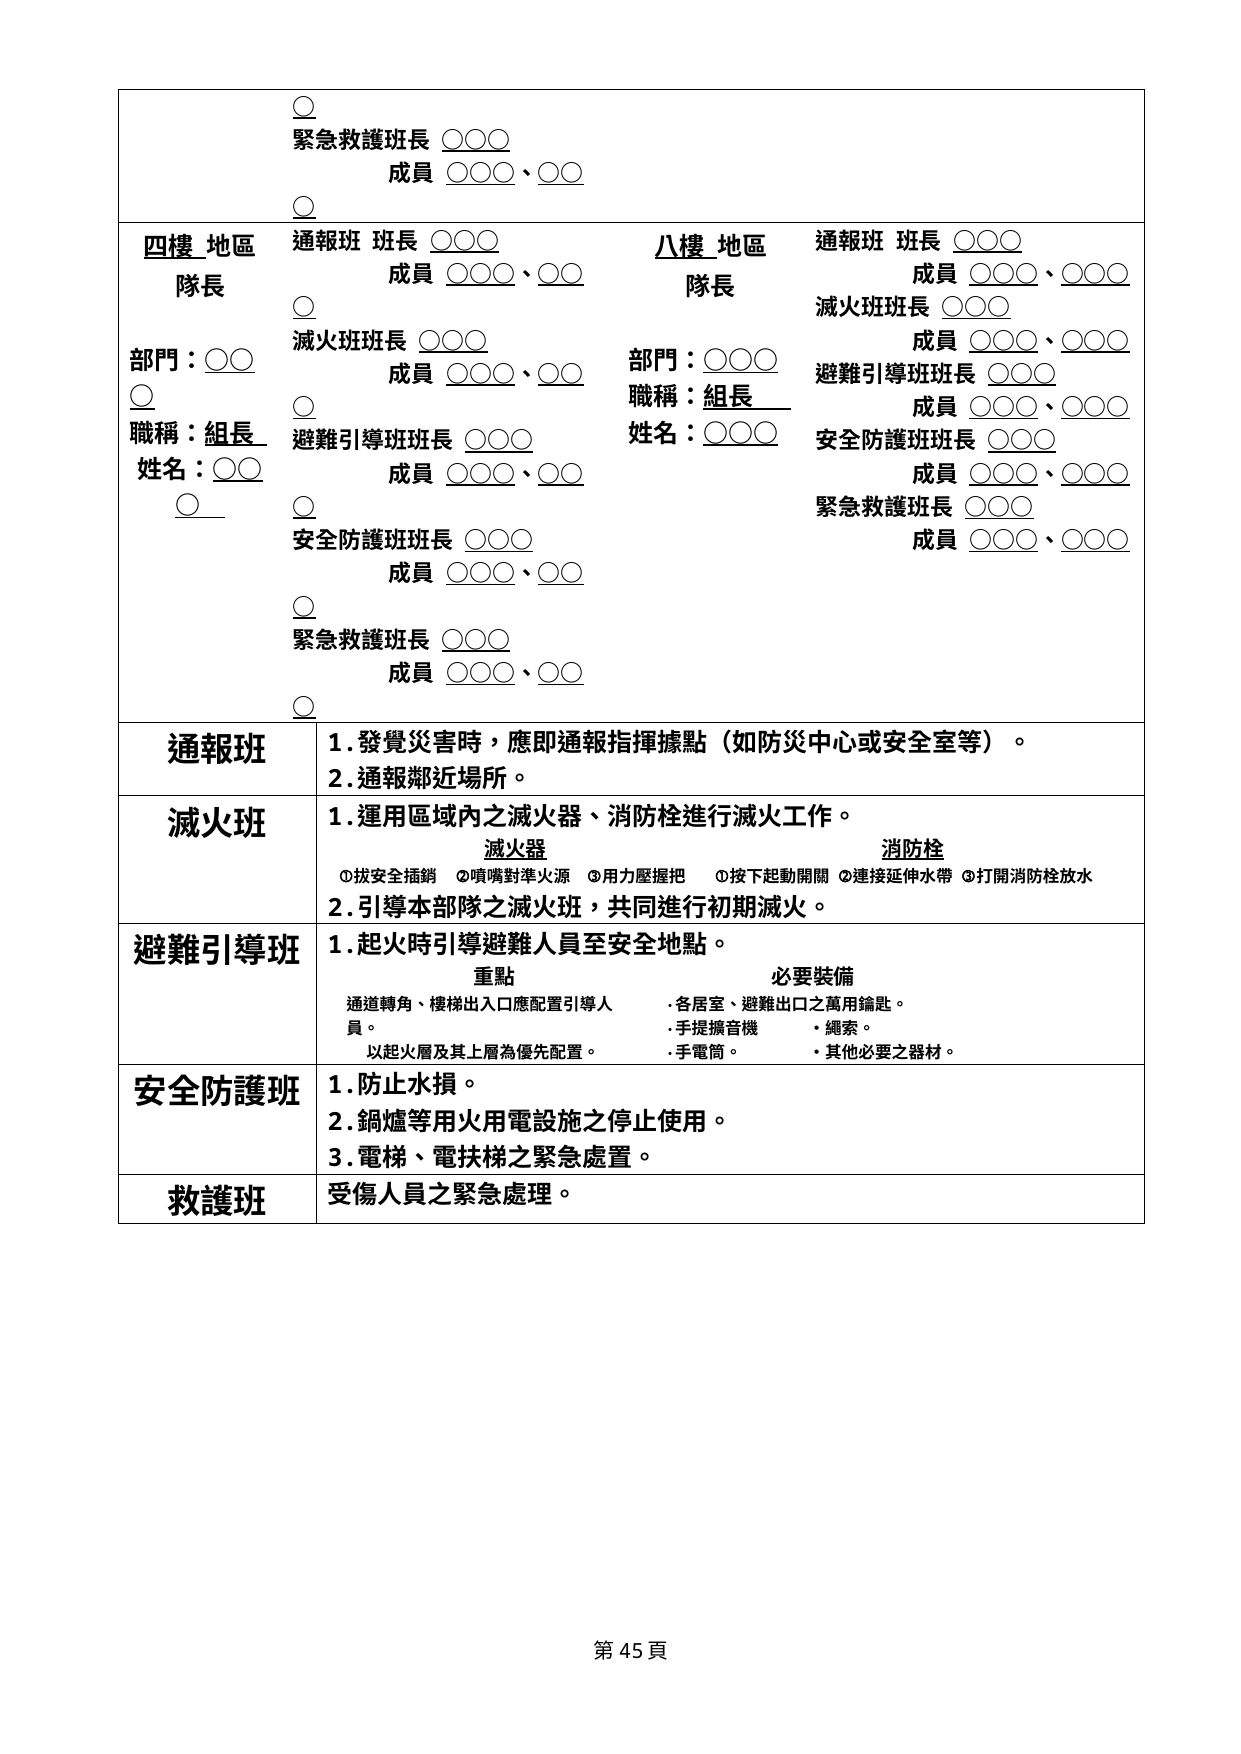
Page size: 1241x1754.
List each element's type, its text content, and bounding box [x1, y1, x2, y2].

table_cell [804, 90, 1144, 222]
table_cell 安全防護班 [119, 1065, 316, 1173]
table_cell ‧各居室、避難出口之萬用鑰匙。 ‧手提擴音機 ‧繩索。 ‧手電筒。 ‧其他必要之器材。 [654, 991, 972, 1063]
table_header 消防栓 [703, 833, 1122, 863]
table_cell 1.起火時引導避難人員至安全地點。 [317, 924, 1144, 1064]
table_cell 拔安全插銷 噴嘴對準火源 用力壓握把 [327, 863, 703, 887]
table_cell 通報班 [119, 723, 316, 795]
table_cell 四樓 地區 隊長 部門：○○○ 職稱：組長 姓名：○○○ [119, 223, 281, 722]
table_cell 1.運用區域內之滅火器、消防栓進行滅火工作。 2.引導本部隊之滅火班，共同進行初期滅火。 [317, 796, 1144, 923]
table_cell 通報班 班長 ○○○ 成員 ○○○、○○○ 滅火班班長 ○○○ 成員 ○○○、○○○ 避難引導班班長 ○○○ 成員 ○○○、○○○ 安全防護班班長 ○○○ 成員 ○○○、○○○ 緊急救護班長 ○○○ 成員 ○○○、○○○ [281, 223, 617, 722]
table_cell 按下起動開關 連接延伸水帶 打開消防栓放水 [703, 863, 1122, 887]
table_cell ○ 緊急救護班長 ○○○ 成員 ○○○、○○○ [281, 90, 617, 222]
table_cell 1.防止水損。 2.鍋爐等用火用電設施之停止使用。 3.電梯、電扶梯之緊急處置。 [317, 1065, 1144, 1173]
table_cell 避難引導班 [119, 924, 316, 1064]
table_cell 受傷人員之緊急處理。 [317, 1175, 1144, 1223]
table_cell [617, 90, 804, 222]
table_header 重點 [335, 961, 653, 991]
table_header 滅火器 [327, 833, 703, 863]
table_header 必要裝備 [654, 961, 972, 991]
table_cell 滅火班 [119, 796, 316, 923]
table_cell 通道轉角、樓梯出入口應配置引導人員。 以起火層及其上層為優先配置。 [335, 991, 653, 1063]
table_cell 八樓 地區 隊長 部門：○○○ 職稱：組長 姓名：○○○ [617, 223, 804, 722]
table_cell [119, 90, 281, 222]
table_cell 1.發覺災害時，應即通報指揮據點（如防災中心或安全室等）。 2.通報鄰近場所。 [317, 723, 1144, 795]
table_cell 通報班 班長 ○○○ 成員 ○○○、○○○ 滅火班班長 ○○○ 成員 ○○○、○○○ 避難引導班班長 ○○○ 成員 ○○○、○○○ 安全防護班班長 ○○○ 成員 ○○○、○○○ 緊急救護班長 ○○○ 成員 ○○○、○○○ [804, 223, 1144, 722]
table_cell 救護班 [119, 1175, 316, 1223]
